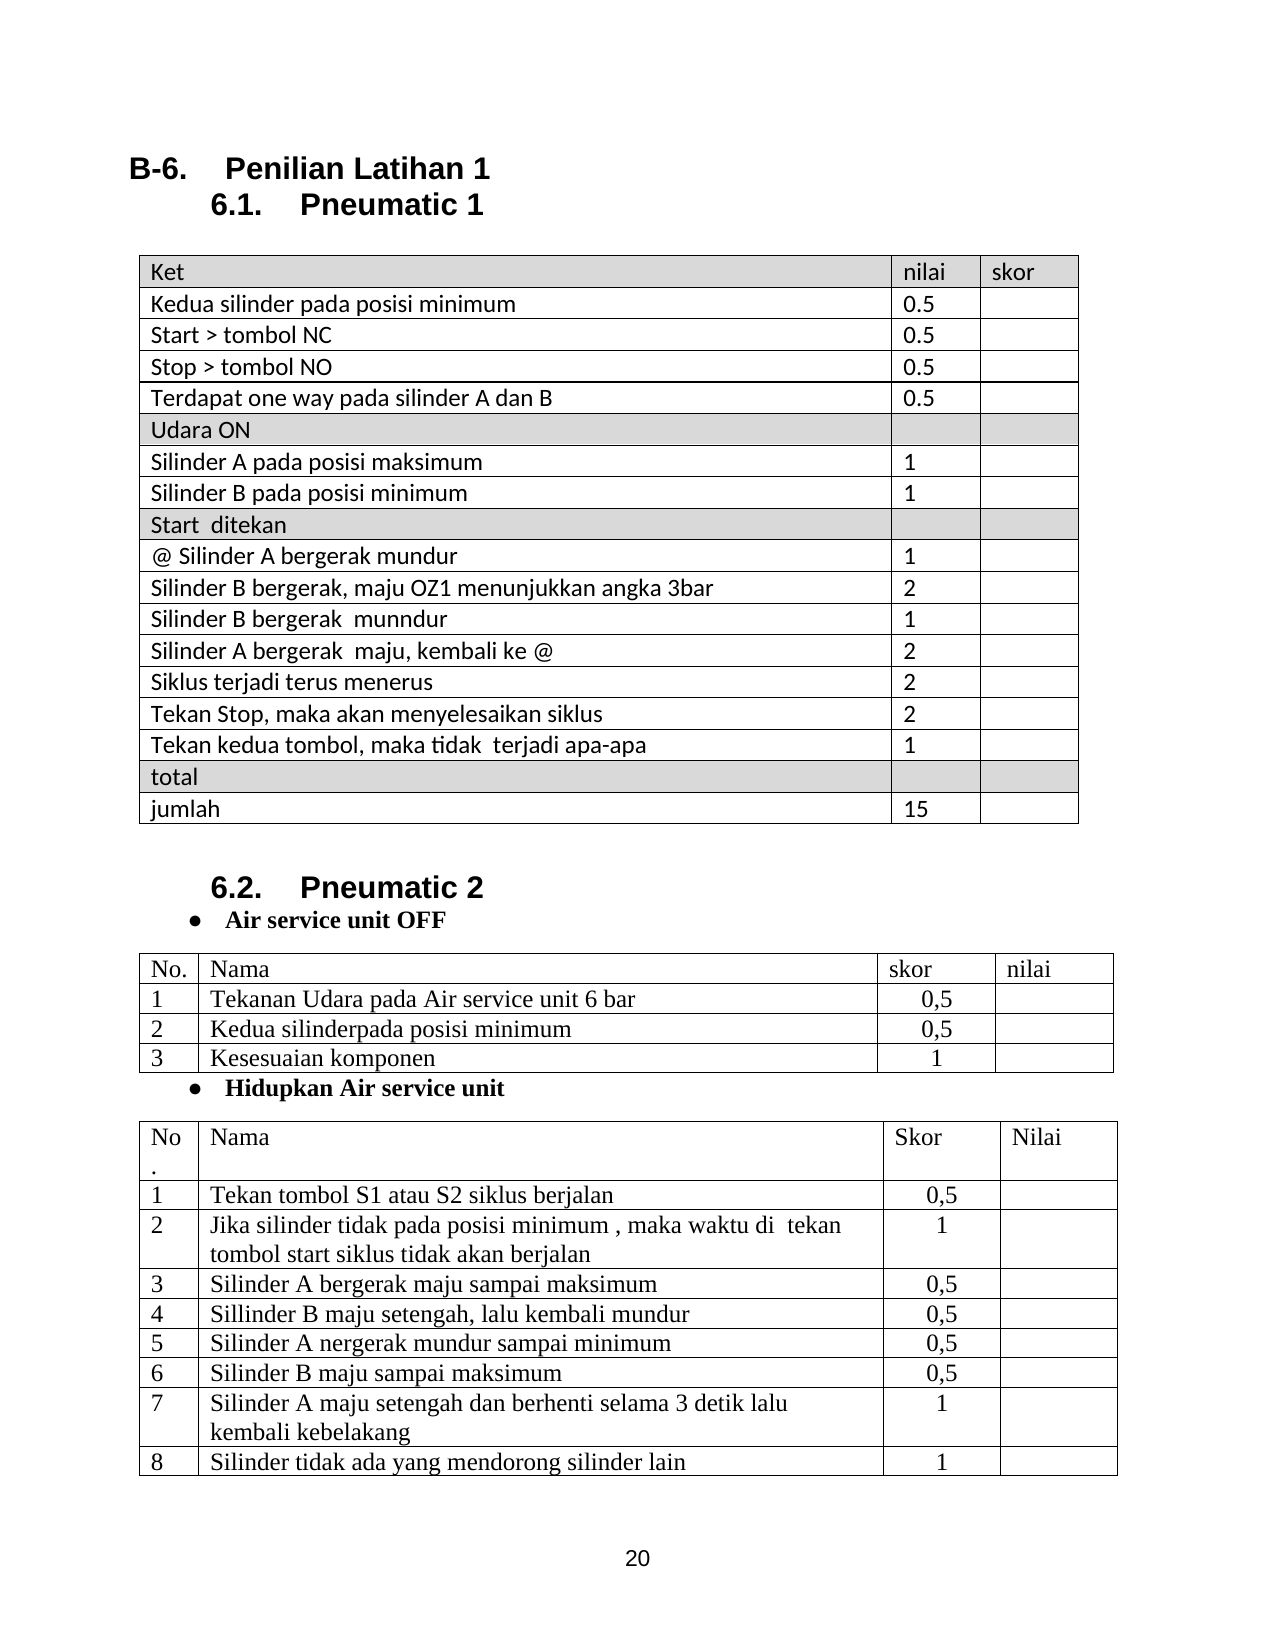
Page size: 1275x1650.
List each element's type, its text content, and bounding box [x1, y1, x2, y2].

table_cell [981, 635, 1078, 666]
table_cell 0,5 [884, 1358, 1000, 1387]
table_cell [981, 477, 1078, 508]
table_cell Silinder A pada posisi maksimum [140, 446, 891, 476]
table_cell 1 [892, 540, 980, 571]
table_cell 6 [140, 1358, 198, 1387]
subtitle Pneumatic 2 [262, 869, 1125, 905]
table_cell 1 [140, 984, 198, 1013]
table_cell [1001, 1329, 1117, 1357]
table_cell 8 [140, 1447, 198, 1475]
table_cell 1 [892, 730, 980, 760]
table_cell [1001, 1447, 1117, 1475]
table_cell 0,5 [884, 1269, 1000, 1298]
table_header Nilai [1001, 1122, 1117, 1179]
table_cell 0.5 [892, 383, 980, 413]
table_cell 15 [892, 793, 980, 823]
table_cell Kedua silinderpada posisi minimum [199, 1014, 877, 1042]
table_cell [1001, 1210, 1117, 1268]
list Hidupkan Air service unit [187, 1073, 1125, 1102]
table_cell [981, 509, 1078, 539]
table_cell Silinder A bergerak maju sampai maksimum [199, 1269, 883, 1298]
table_header Ket [140, 256, 891, 287]
table_cell [981, 793, 1078, 823]
table_cell [981, 604, 1078, 634]
table_cell [1001, 1181, 1117, 1209]
table_cell 1 [140, 1181, 198, 1209]
table_cell Tekan Stop, maka akan menyelesaikan siklus [140, 698, 891, 729]
table_header nilai [996, 954, 1113, 983]
table_cell 1 [884, 1388, 1000, 1446]
table_cell 4 [140, 1299, 198, 1327]
table_cell Jika silinder tidak pada posisi minimum , maka waktu di tekan tombol start siklus tidak akan berjalan [199, 1210, 883, 1268]
table_cell [892, 509, 980, 539]
table_cell [996, 984, 1113, 1013]
table_cell Silinder B pada posisi minimum [140, 477, 891, 508]
subtitle Pneumatic 1 [262, 186, 1125, 222]
table_cell [981, 414, 1078, 444]
table_cell 2 [140, 1014, 198, 1042]
table_cell [996, 1014, 1113, 1042]
table_cell Kesesuaian komponen [199, 1044, 877, 1072]
table_cell [981, 383, 1078, 413]
table_cell Tekan tombol S1 atau S2 siklus berjalan [199, 1181, 883, 1209]
list Air service unit OFF [187, 905, 1125, 934]
table_cell [892, 414, 980, 444]
table_cell [996, 1044, 1113, 1072]
table_cell 0.5 [892, 351, 980, 381]
table_header No. [140, 954, 198, 983]
table_cell Silinder B maju sampai maksimum [199, 1358, 883, 1387]
table_cell 3 [140, 1269, 198, 1298]
table_header Skor [884, 1122, 1000, 1179]
table_cell 0,5 [884, 1299, 1000, 1327]
table_cell [981, 698, 1078, 729]
table_cell 3 [140, 1044, 198, 1072]
table_header skor [981, 256, 1078, 287]
table_cell @ Silinder A bergerak mundur [140, 540, 891, 571]
table_cell 1 [884, 1447, 1000, 1475]
table_cell 2 [892, 572, 980, 602]
table_cell Tekanan Udara pada Air service unit 6 bar [199, 984, 877, 1013]
table_cell [981, 540, 1078, 571]
table_cell Terdapat one way pada silinder A dan B [140, 383, 891, 413]
table_cell [981, 351, 1078, 381]
table_cell Sillinder B maju setengah, lalu kembali mundur [199, 1299, 883, 1327]
table_cell 2 [892, 667, 980, 697]
table_cell [981, 319, 1078, 350]
table_cell 1 [892, 604, 980, 634]
table_cell 1 [892, 477, 980, 508]
table_cell Stop > tombol NO [140, 351, 891, 381]
table_cell [981, 446, 1078, 476]
table_cell Kedua silinder pada posisi minimum [140, 288, 891, 318]
table_header No. [140, 1122, 198, 1179]
table_cell 0,5 [878, 984, 995, 1013]
table_cell [1001, 1358, 1117, 1387]
table_cell 5 [140, 1329, 198, 1357]
table_cell Udara ON [140, 414, 891, 444]
table_header nilai [892, 256, 980, 287]
table_cell Silinder A nergerak mundur sampai minimum [199, 1329, 883, 1357]
table_cell 0.5 [892, 288, 980, 318]
table_cell 2 [892, 635, 980, 666]
table_cell Start > tombol NC [140, 319, 891, 350]
table_cell 1 [892, 446, 980, 476]
table_cell 0,5 [878, 1014, 995, 1042]
table_cell [981, 572, 1078, 602]
table_cell 2 [892, 698, 980, 729]
table_cell 0,5 [884, 1329, 1000, 1357]
table_cell Silinder B bergerak, maju OZ1 menunjukkan angka 3bar [140, 572, 891, 602]
table_header skor [878, 954, 995, 983]
table_cell 0,5 [884, 1181, 1000, 1209]
table_cell 7 [140, 1388, 198, 1446]
table_cell total [140, 761, 891, 792]
table_cell 0.5 [892, 319, 980, 350]
table_cell [981, 288, 1078, 318]
table_header Nama [199, 954, 877, 983]
table_cell Silinder tidak ada yang mendorong silinder lain [199, 1447, 883, 1475]
table_cell Start ditekan [140, 509, 891, 539]
table_cell [1001, 1299, 1117, 1327]
table_cell Silinder A bergerak maju, kembali ke @ [140, 635, 891, 666]
table_cell 1 [878, 1044, 995, 1072]
table_cell [1001, 1269, 1117, 1298]
table_header Nama [199, 1122, 883, 1179]
table_cell [981, 730, 1078, 760]
table_cell Tekan kedua tombol, maka tidak terjadi apa-apa [140, 730, 891, 760]
table_cell [892, 761, 980, 792]
table_cell Silinder B bergerak munndur [140, 604, 891, 634]
table_cell Siklus terjadi terus menerus [140, 667, 891, 697]
table_cell jumlah [140, 793, 891, 823]
table_cell 1 [884, 1210, 1000, 1268]
table_cell Silinder A maju setengah dan berhenti selama 3 detik lalu kembali kebelakang [199, 1388, 883, 1446]
table_cell 2 [140, 1210, 198, 1268]
table_cell [1001, 1388, 1117, 1446]
table_cell [981, 667, 1078, 697]
table_cell [981, 761, 1078, 792]
subtitle Penilian Latihan 1 [187, 150, 1125, 186]
